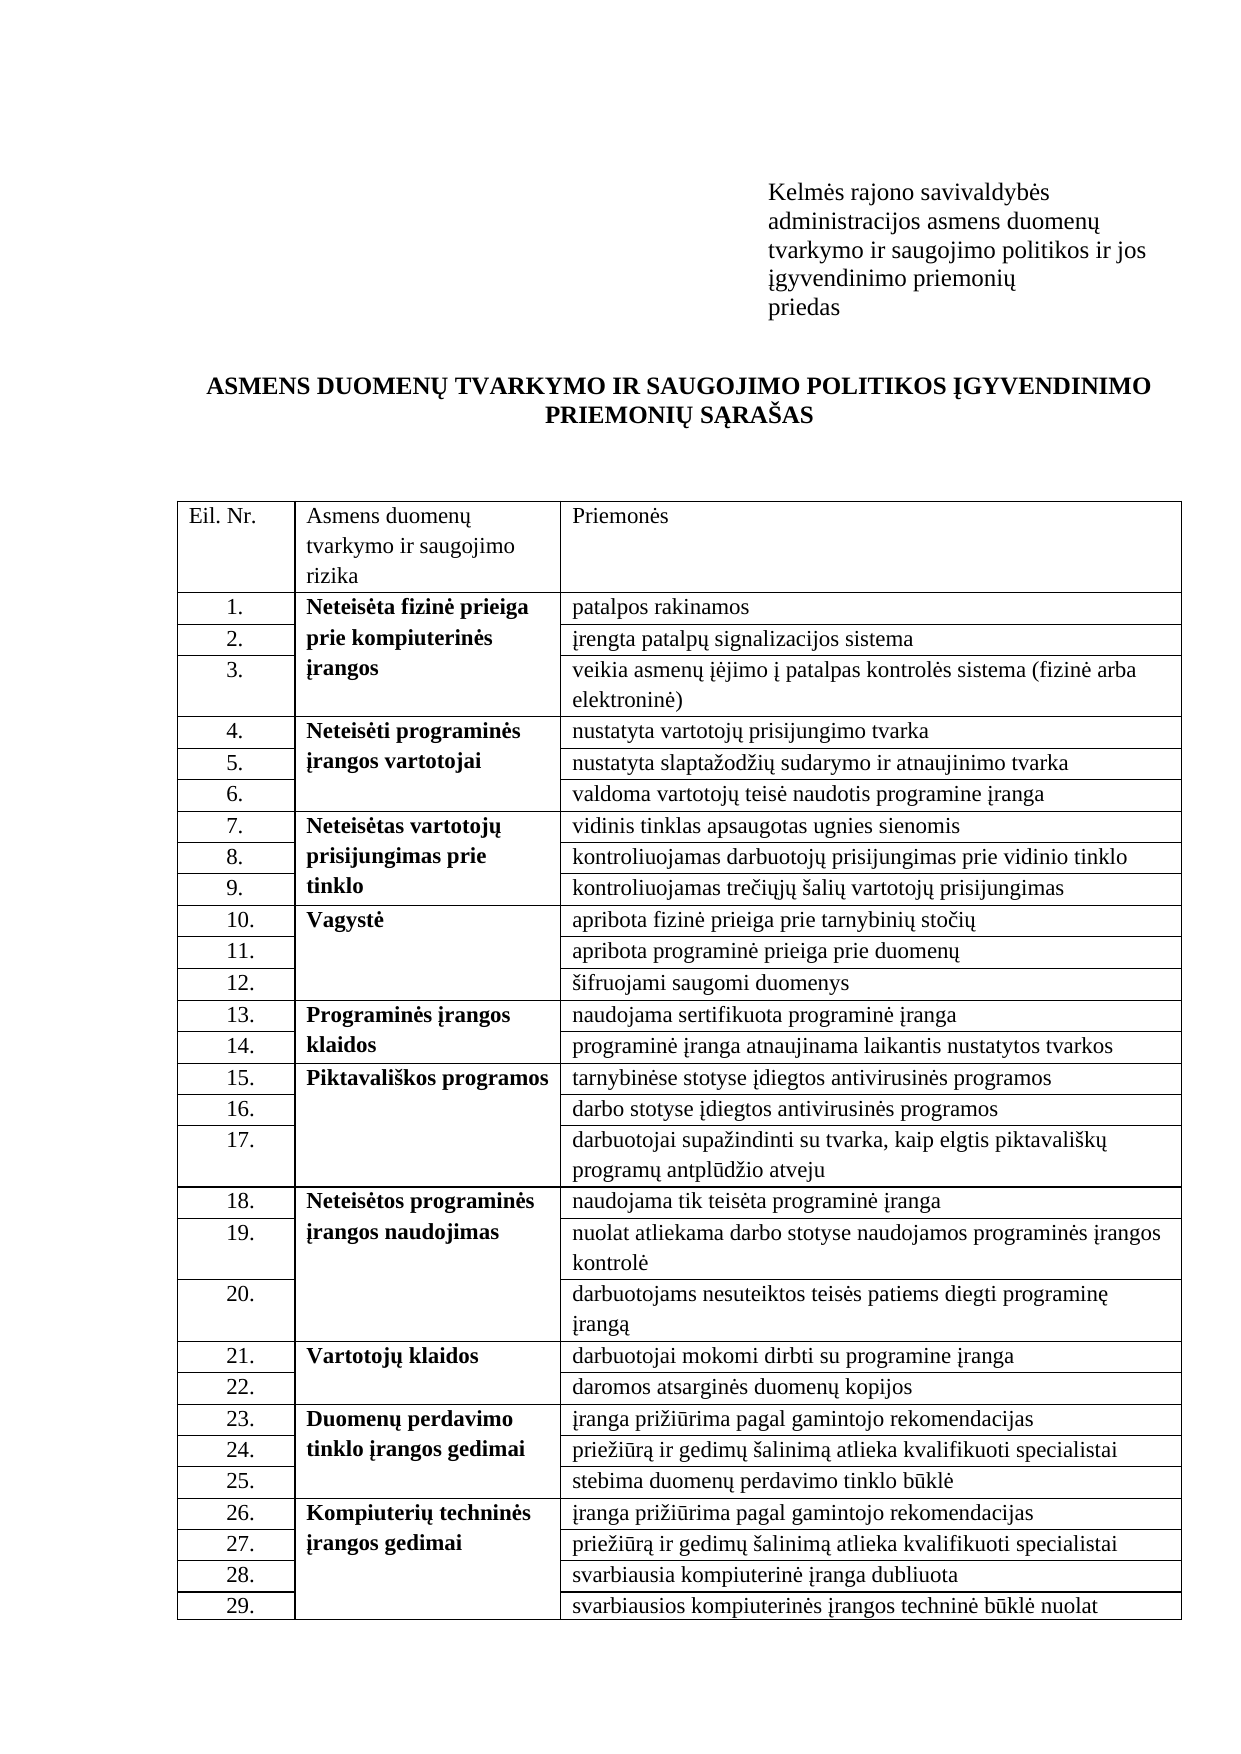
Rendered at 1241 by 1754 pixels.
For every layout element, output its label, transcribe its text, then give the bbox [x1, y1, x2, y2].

table_cell 25. [178, 1467, 294, 1498]
table_cell 3. [178, 656, 294, 716]
table_cell 28. [178, 1561, 294, 1591]
text priedas [768, 292, 1181, 321]
text administracijos asmens duomenų [768, 206, 1181, 235]
table_cell Neteisėtos programinės įrangos naudojimas [296, 1188, 560, 1341]
table_cell 29. [178, 1593, 294, 1619]
table_cell 26. [178, 1499, 294, 1529]
table_cell 21. [178, 1342, 294, 1372]
table_cell 27. [178, 1530, 294, 1560]
text įgyvendinimo priemonių [768, 263, 1181, 292]
table_cell nustatyta vartotojų prisijungimo tvarka [561, 717, 1181, 747]
table_cell nustatyta slaptažodžių sudarymo ir atnaujinimo tvarka [561, 749, 1181, 779]
table_cell patalpos rakinamos [561, 593, 1181, 623]
table_cell valdoma vartotojų teisė naudotis programine įranga [561, 780, 1181, 811]
table_cell programinė įranga atnaujinama laikantis nustatytos tvarkos [561, 1032, 1181, 1062]
table_cell 14. [178, 1032, 294, 1062]
table_cell 15. [178, 1064, 294, 1094]
table_cell kontroliuojamas darbuotojų prisijungimas prie vidinio tinklo [561, 843, 1181, 873]
table_cell šifruojami saugomi duomenys [561, 969, 1181, 999]
table_cell daromos atsarginės duomenų kopijos [561, 1373, 1181, 1403]
table_cell priežiūrą ir gedimų šalinimą atlieka kvalifikuoti specialistai [561, 1530, 1181, 1560]
table_cell 23. [178, 1405, 294, 1435]
table_cell 4. [178, 717, 294, 747]
table_header Asmens duomenų tvarkymo ir saugojimo rizika [296, 502, 560, 592]
table_cell 8. [178, 843, 294, 873]
table_cell 18. [178, 1188, 294, 1218]
table_cell 16. [178, 1095, 294, 1125]
table_cell svarbiausia kompiuterinė įranga dubliuota [561, 1561, 1181, 1591]
table_header Priemonės [561, 502, 1181, 592]
table_cell stebima duomenų perdavimo tinklo būklė [561, 1467, 1181, 1498]
table_cell 20. [178, 1280, 294, 1341]
table_cell Neteisėta fizinė prieiga prie kompiuterinės įrangos [296, 593, 560, 716]
table_cell nuolat atliekama darbo stotyse naudojamos programinės įrangos kontrolė [561, 1219, 1181, 1279]
table_cell 17. [178, 1126, 294, 1186]
table_cell Neteisėtas vartotojų prisijungimas prie tinklo [296, 812, 560, 905]
table_cell veikia asmenų įėjimo į patalpas kontrolės sistema (fizinė arba elektroninė) [561, 656, 1181, 716]
text ASMENS DUOMENŲ TVARKYMO IR SAUGOJIMO POLITIKOS ĮGYVENDINIMO PRIEMONIŲ SĄRAŠAS [177, 371, 1181, 429]
table_cell apribota programinė prieiga prie duomenų [561, 937, 1181, 968]
table_cell darbuotojams nesuteiktos teisės patiems diegti programinę įrangą [561, 1280, 1181, 1341]
table_cell 9. [178, 874, 294, 905]
table_cell apribota fizinė prieiga prie tarnybinių stočių [561, 906, 1181, 936]
table_cell naudojama sertifikuota programinė įranga [561, 1001, 1181, 1031]
table_cell 7. [178, 812, 294, 842]
table_cell įranga prižiūrima pagal gamintojo rekomendacijas [561, 1405, 1181, 1435]
table_cell įrengta patalpų signalizacijos sistema [561, 625, 1181, 655]
table_cell 5. [178, 749, 294, 779]
table_cell naudojama tik teisėta programinė įranga [561, 1188, 1181, 1218]
table_cell Duomenų perdavimo tinklo įrangos gedimai [296, 1405, 560, 1498]
table_cell įranga prižiūrima pagal gamintojo rekomendacijas [561, 1499, 1181, 1529]
table_cell 6. [178, 780, 294, 811]
table_cell 13. [178, 1001, 294, 1031]
table_cell 22. [178, 1373, 294, 1403]
table_cell 12. [178, 969, 294, 999]
table_cell Vartotojų klaidos [296, 1342, 560, 1403]
table_cell priežiūrą ir gedimų šalinimą atlieka kvalifikuoti specialistai [561, 1436, 1181, 1466]
table_cell Kompiuterių techninės įrangos gedimai [296, 1499, 560, 1619]
table_cell kontroliuojamas trečiųjų šalių vartotojų prisijungimas [561, 874, 1181, 905]
table_cell 11. [178, 937, 294, 968]
table_cell Programinės įrangos klaidos [296, 1001, 560, 1062]
table_cell svarbiausios kompiuterinės įrangos techninė būklė nuolat [561, 1593, 1181, 1619]
table_cell 19. [178, 1219, 294, 1279]
table_cell Vagystė [296, 906, 560, 999]
table_cell darbuotojai mokomi dirbti su programine įranga [561, 1342, 1181, 1372]
table_cell darbo stotyse įdiegtos antivirusinės programos [561, 1095, 1181, 1125]
table_cell tarnybinėse stotyse įdiegtos antivirusinės programos [561, 1064, 1181, 1094]
table_header Eil. Nr. [178, 502, 294, 592]
table_cell Neteisėti programinės įrangos vartotojai [296, 717, 560, 811]
table_cell 10. [178, 906, 294, 936]
table_cell 24. [178, 1436, 294, 1466]
table_cell vidinis tinklas apsaugotas ugnies sienomis [561, 812, 1181, 842]
table_cell 2. [178, 625, 294, 655]
table_cell 1. [178, 593, 294, 623]
text tvarkymo ir saugojimo politikos ir jos [768, 235, 1181, 263]
table_cell darbuotojai supažindinti su tvarka, kaip elgtis piktavališkų programų antplūdžio atveju [561, 1126, 1181, 1186]
text Kelmės rajono savivaldybės [768, 177, 1181, 206]
table_cell Piktavališkos programos [296, 1064, 560, 1186]
